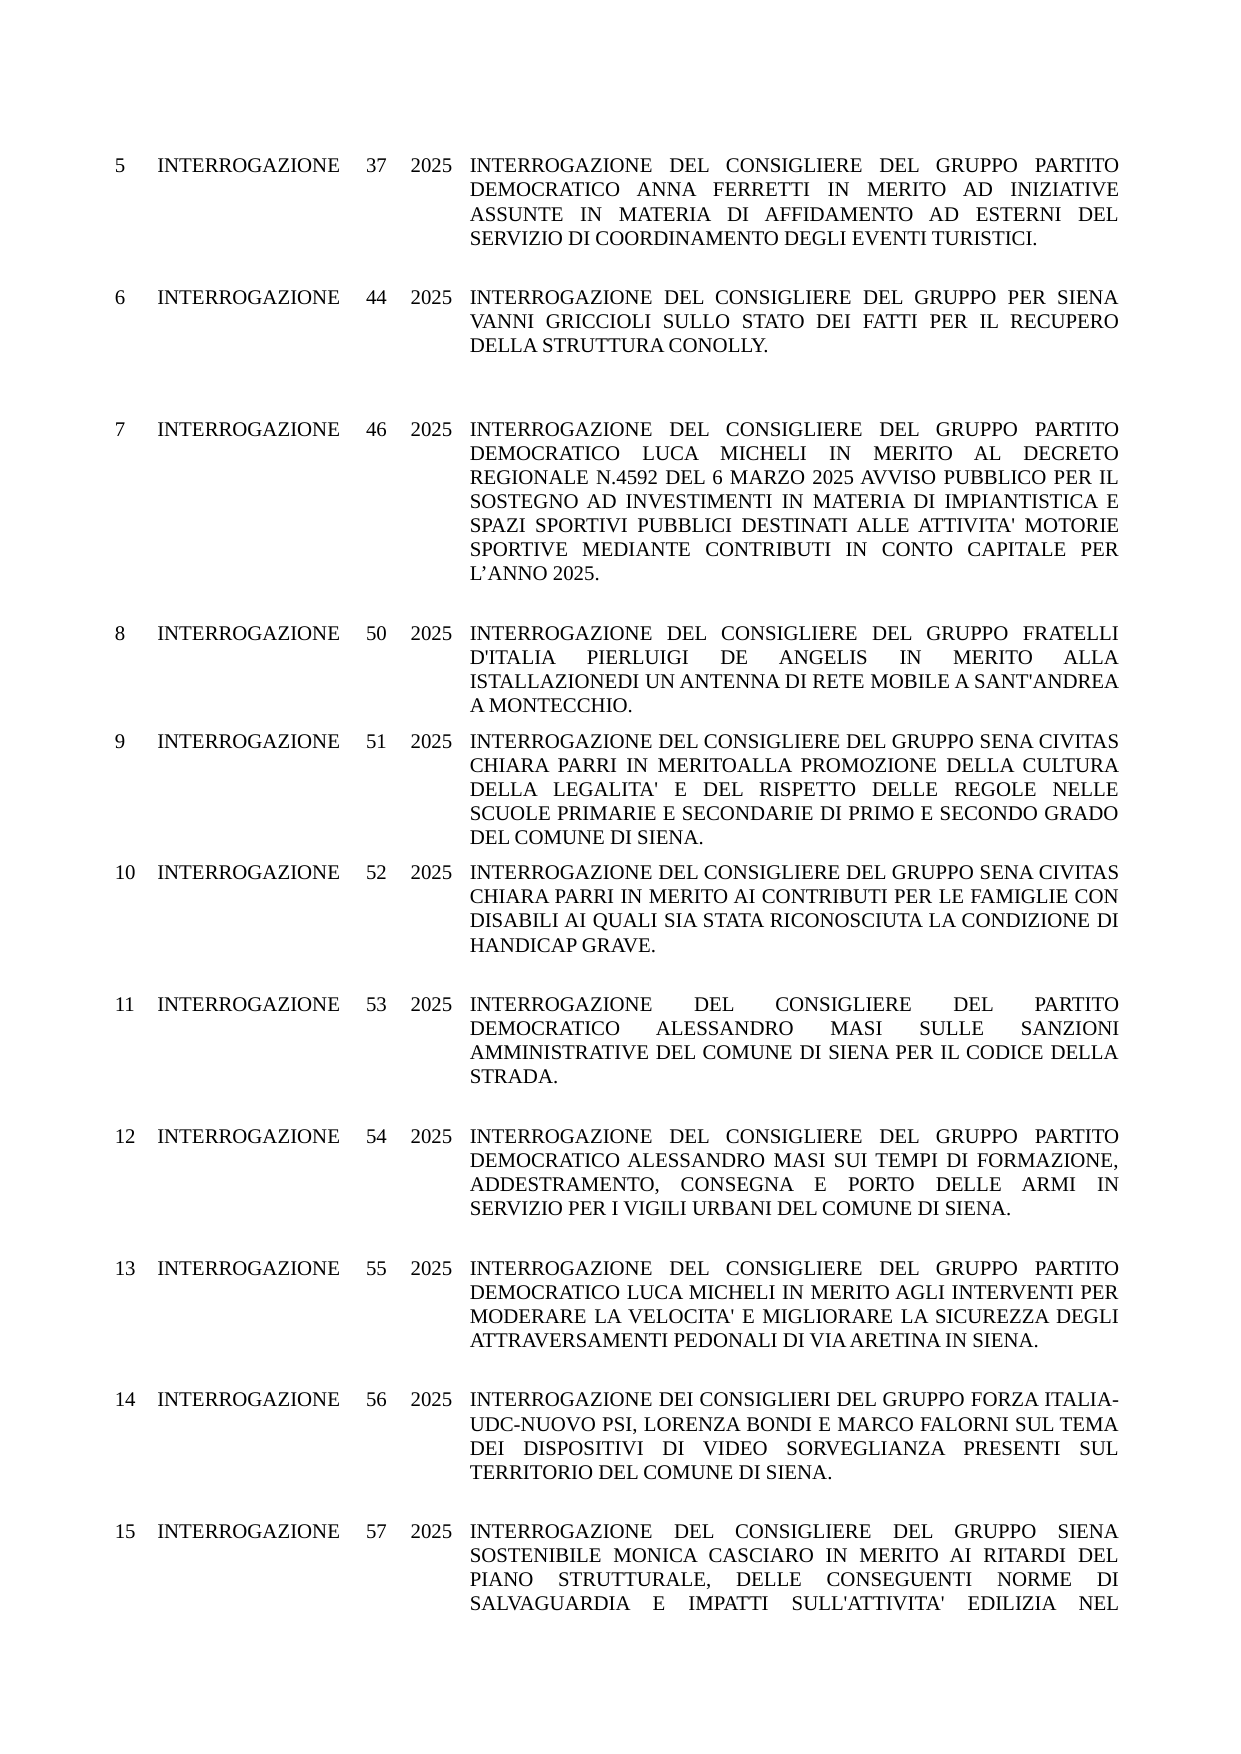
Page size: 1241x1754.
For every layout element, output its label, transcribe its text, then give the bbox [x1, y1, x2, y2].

table_cell 51 [354, 723, 399, 854]
table_cell 2025 [399, 855, 464, 986]
table_cell 2025 [399, 723, 464, 854]
table_cell 2025 [399, 1118, 464, 1250]
table_cell 15 [109, 1514, 151, 1636]
table_cell 2025 [399, 1382, 464, 1513]
table_cell INTERROGAZIONE [151, 1250, 354, 1382]
table_cell 5 [109, 148, 151, 279]
table_cell 56 [354, 1382, 399, 1513]
table_cell INTERROGAZIONE DEL CONSIGLIERE DEL GRUPPO PARTITO DEMOCRATICO LUCA MICHELI IN MERITO AL DECRETO REGIONALE N.4592 DEL 6 MARZO 2025 AVVISO PUBBLICO PER IL SOSTEGNO AD INVESTIMENTI IN MATERIA DI IMPIANTISTICA E SPAZI SPORTIVI PUBBLICI DESTINATI ALLE ATTIVITA' MOTORIE SPORTIVE MEDIANTE CONTRIBUTI IN CONTO CAPITALE PER L’ANNO 2025. [464, 411, 1125, 615]
table_cell INTERROGAZIONE [151, 148, 354, 279]
table_cell 11 [109, 986, 151, 1118]
table_cell INTERROGAZIONE DEL CONSIGLIERE DEL PARTITO DEMOCRATICO ALESSANDRO MASI SULLE SANZIONI AMMINISTRATIVE DEL COMUNE DI SIENA PER IL CODICE DELLA STRADA. [464, 986, 1125, 1118]
table_cell 2025 [399, 148, 464, 279]
table_cell 46 [354, 411, 399, 615]
table_cell INTERROGAZIONE DEL CONSIGLIERE DEL GRUPPO PARTITO DEMOCRATICO ANNA FERRETTI IN MERITO AD INIZIATIVE ASSUNTE IN MATERIA DI AFFIDAMENTO AD ESTERNI DEL SERVIZIO DI COORDINAMENTO DEGLI EVENTI TURISTICI. [464, 148, 1125, 279]
table_cell 14 [109, 1382, 151, 1513]
table_cell INTERROGAZIONE [151, 855, 354, 986]
table_cell 2025 [399, 411, 464, 615]
table_cell 53 [354, 986, 399, 1118]
table_cell 57 [354, 1514, 399, 1636]
table_cell INTERROGAZIONE [151, 615, 354, 723]
table_cell 8 [109, 615, 151, 723]
table_cell INTERROGAZIONE [151, 986, 354, 1118]
table_cell 2025 [399, 1514, 464, 1636]
table_cell INTERROGAZIONE [151, 411, 354, 615]
table_cell 7 [109, 411, 151, 615]
table_cell 37 [354, 148, 399, 279]
table_cell INTERROGAZIONE [151, 1118, 354, 1250]
table_cell INTERROGAZIONE DEL CONSIGLIERE DEL GRUPPO PARTITO DEMOCRATICO ALESSANDRO MASI SUI TEMPI DI FORMAZIONE, ADDESTRAMENTO, CONSEGNA E PORTO DELLE ARMI IN SERVIZIO PER I VIGILI URBANI DEL COMUNE DI SIENA. [464, 1118, 1125, 1250]
table_cell INTERROGAZIONE [151, 1514, 354, 1636]
table_cell 2025 [399, 279, 464, 411]
table_cell 52 [354, 855, 399, 986]
table_cell INTERROGAZIONE [151, 723, 354, 854]
table_cell 2025 [399, 986, 464, 1118]
table_cell 50 [354, 615, 399, 723]
table_cell 6 [109, 279, 151, 411]
table_cell INTERROGAZIONE DEL CONSIGLIERE DEL GRUPPO PARTITO DEMOCRATICO LUCA MICHELI IN MERITO AGLI INTERVENTI PER MODERARE LA VELOCITA' E MIGLIORARE LA SICUREZZA DEGLI ATTRAVERSAMENTI PEDONALI DI VIA ARETINA IN SIENA. [464, 1250, 1125, 1382]
table_cell INTERROGAZIONE DEL CONSIGLIERE DEL GRUPPO SENA CIVITAS CHIARA PARRI IN MERITOALLA PROMOZIONE DELLA CULTURA DELLA LEGALITA' E DEL RISPETTO DELLE REGOLE NELLE SCUOLE PRIMARIE E SECONDARIE DI PRIMO E SECONDO GRADO DEL COMUNE DI SIENA. [464, 723, 1125, 854]
table_cell INTERROGAZIONE DEI CONSIGLIERI DEL GRUPPO FORZA ITALIA-UDC-NUOVO PSI, LORENZA BONDI E MARCO FALORNI SUL TEMA DEI DISPOSITIVI DI VIDEO SORVEGLIANZA PRESENTI SUL TERRITORIO DEL COMUNE DI SIENA. [464, 1382, 1125, 1513]
table_cell INTERROGAZIONE DEL CONSIGLIERE DEL GRUPPO FRATELLI D'ITALIA PIERLUIGI DE ANGELIS IN MERITO ALLA ISTALLAZIONEDI UN ANTENNA DI RETE MOBILE A SANT'ANDREA A MONTECCHIO. [464, 615, 1125, 723]
table_cell INTERROGAZIONE DEL CONSIGLIERE DEL GRUPPO PER SIENA VANNI GRICCIOLI SULLO STATO DEI FATTI PER IL RECUPERO DELLA STRUTTURA CONOLLY. [464, 279, 1125, 411]
table_cell 55 [354, 1250, 399, 1382]
table_cell 44 [354, 279, 399, 411]
table_cell 2025 [399, 615, 464, 723]
table_cell 9 [109, 723, 151, 854]
table_cell 2025 [399, 1250, 464, 1382]
table_cell INTERROGAZIONE DEL CONSIGLIERE DEL GRUPPO SENA CIVITAS CHIARA PARRI IN MERITO AI CONTRIBUTI PER LE FAMIGLIE CON DISABILI AI QUALI SIA STATA RICONOSCIUTA LA CONDIZIONE DI HANDICAP GRAVE. [464, 855, 1125, 986]
table_cell 54 [354, 1118, 399, 1250]
table_cell INTERROGAZIONE DEL CONSIGLIERE DEL GRUPPO SIENA SOSTENIBILE MONICA CASCIARO IN MERITO AI RITARDI DEL PIANO STRUTTURALE, DELLE CONSEGUENTI NORME DI SALVAGUARDIA E IMPATTI SULL'ATTIVITA' EDILIZIA NEL [464, 1514, 1125, 1636]
table_cell 13 [109, 1250, 151, 1382]
table_cell 12 [109, 1118, 151, 1250]
table_cell INTERROGAZIONE [151, 279, 354, 411]
table_cell INTERROGAZIONE [151, 1382, 354, 1513]
table_cell 10 [109, 855, 151, 986]
